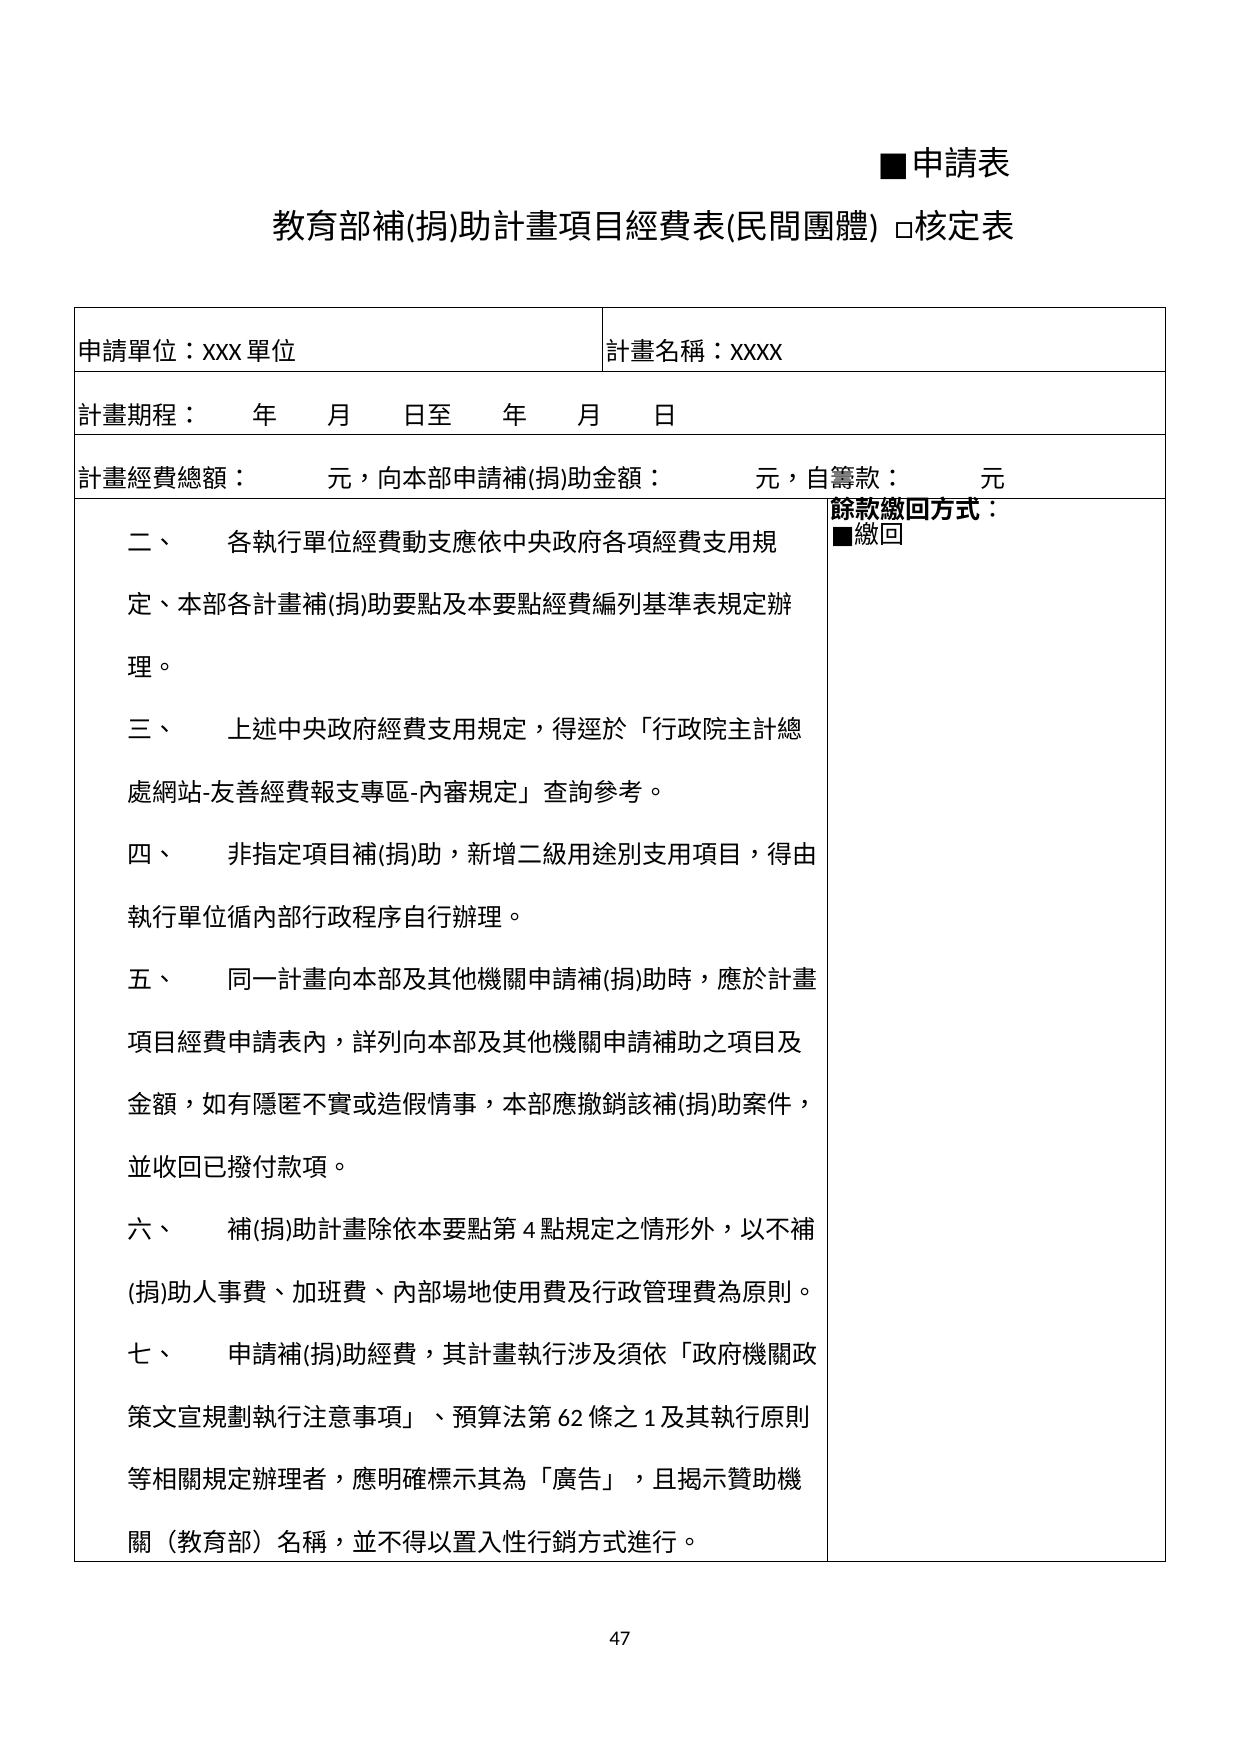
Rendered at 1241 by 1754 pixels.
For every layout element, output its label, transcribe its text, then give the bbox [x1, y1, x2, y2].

table_cell [131, 182, 224, 244]
table_cell [75, 182, 131, 244]
table_cell [373, 245, 498, 307]
table_cell [1086, 245, 1165, 307]
table_cell [246, 245, 373, 307]
table_cell 申請單位：XXX單位 [75, 308, 602, 371]
table_header [246, 120, 373, 182]
table_cell [224, 245, 246, 307]
table_cell [75, 245, 131, 307]
table_header [498, 120, 704, 182]
table_cell [498, 245, 704, 307]
table_cell 教育部補(捐)助計畫項目經費表(民間團體) □核定表 [246, 182, 1086, 244]
table_cell [1086, 182, 1165, 244]
table_header [1086, 120, 1165, 182]
table_header ■申請表 [704, 120, 1086, 182]
table_cell 餘款繳回方式： ■繳回 [828, 499, 1165, 1561]
table_cell 備註： 非屬政府機關(構)、公私立學校、特種基金及行政法人之民間團體適用。 各執行單位經費動支應依中央政府各項經費支用規定、本部各計畫補(捐)助要點及本要點經費編列基準表規定辦理。 上述中央政府經費支用規定，得逕於「行政院主計總處網站-友善經費報支專區-內審規定」查詢參考。 非指定項目補(捐)助，新增二級用途別支用項目，得由執行單位循內部行政程序自行辦理。 同一計畫向本部及其他機關申請補(捐)助時，應於計畫項目經費申請表內，詳列向本部及其他機關申請補助之項目及金額，如有隱匿不實或造假情事，本部應撤銷該補(捐)助案件，並收回已撥付款項。 補(捐)助計畫除依本要點第4點規定之情形外，以不補(捐)助人事費、加班費、內部場地使用費及行政管理費為原則。 申請補(捐)助經費，其計畫執行涉及須依「政府機關政策文宣規劃執行注意事項」、預算法第62條之1及其執行原則等相關規定辦理者，應明確標示其為「廣告」，且揭示贊助機關（教育部）名稱，並不得以置入性行銷方式進行。 [75, 499, 827, 1561]
table_cell 計畫經費總額： 元，向本部申請補(捐)助金額： 元，自籌款： 元 [75, 435, 1165, 498]
table_cell [704, 245, 1086, 307]
table_cell [224, 182, 246, 244]
table_cell 計畫期程： 年 月 日至 年 月 日 [75, 372, 1165, 434]
table_header [224, 120, 246, 182]
table_header [373, 120, 498, 182]
table_header [75, 120, 131, 182]
table_header [131, 120, 224, 182]
table_cell [131, 245, 224, 307]
table_cell 計畫名稱：XXXX [603, 308, 1165, 371]
